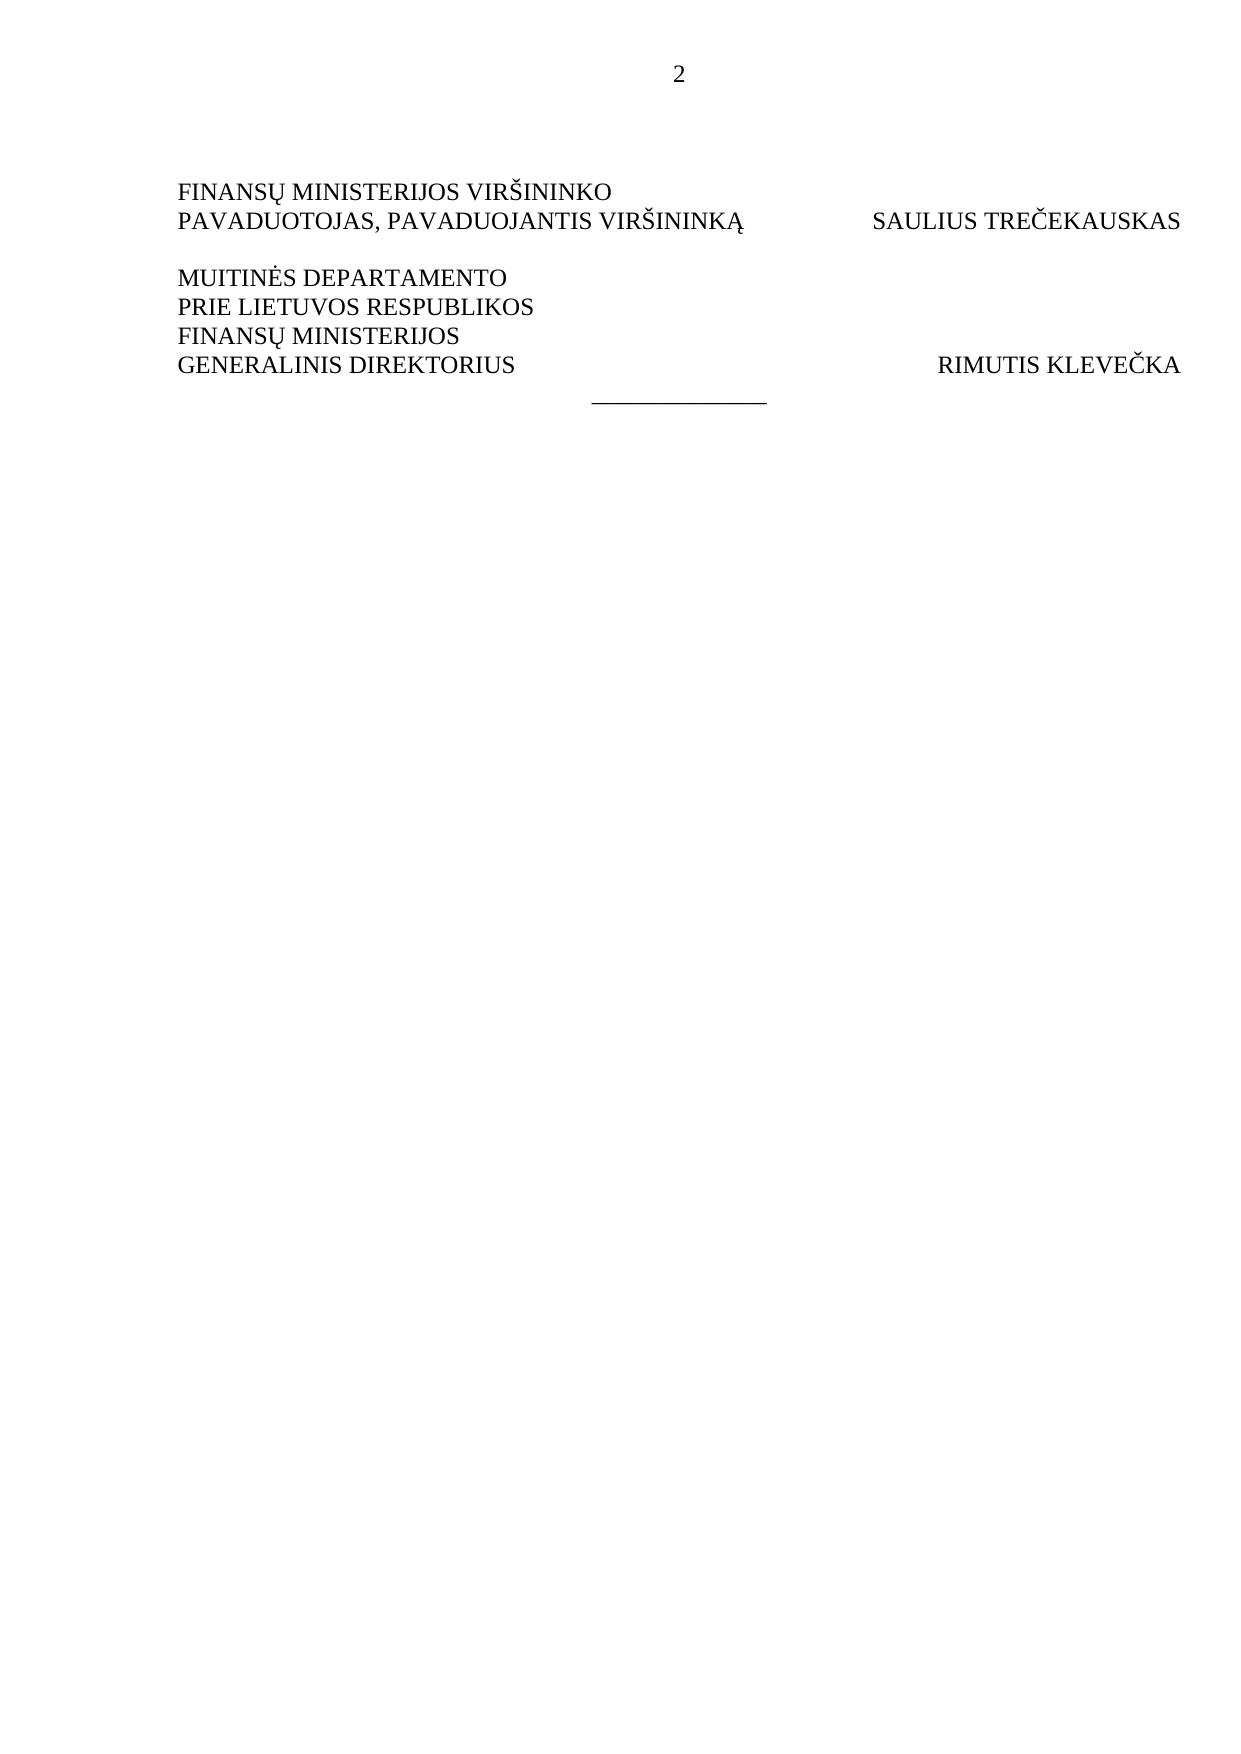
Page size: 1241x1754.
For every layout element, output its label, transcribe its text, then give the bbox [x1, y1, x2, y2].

text GENERALINIS DIREKTORIUS RIMUTIS KLEVEČKA [177, 350, 1181, 378]
text MUITINĖS DEPARTAMENTO [177, 263, 1181, 292]
text PRIE LIETUVOS RESPUBLIKOS [177, 292, 1181, 321]
text FINANSŲ MINISTERIJOS [177, 321, 1181, 350]
text ______________ [177, 378, 1181, 407]
text PAVADUOTOJAS, PAVADUOJANTIS VIRŠININKĄ SAULIUS TREČEKAUSKAS [177, 206, 1181, 235]
text FINANSŲ MINISTERIJOS VIRŠININKO [177, 177, 1181, 206]
